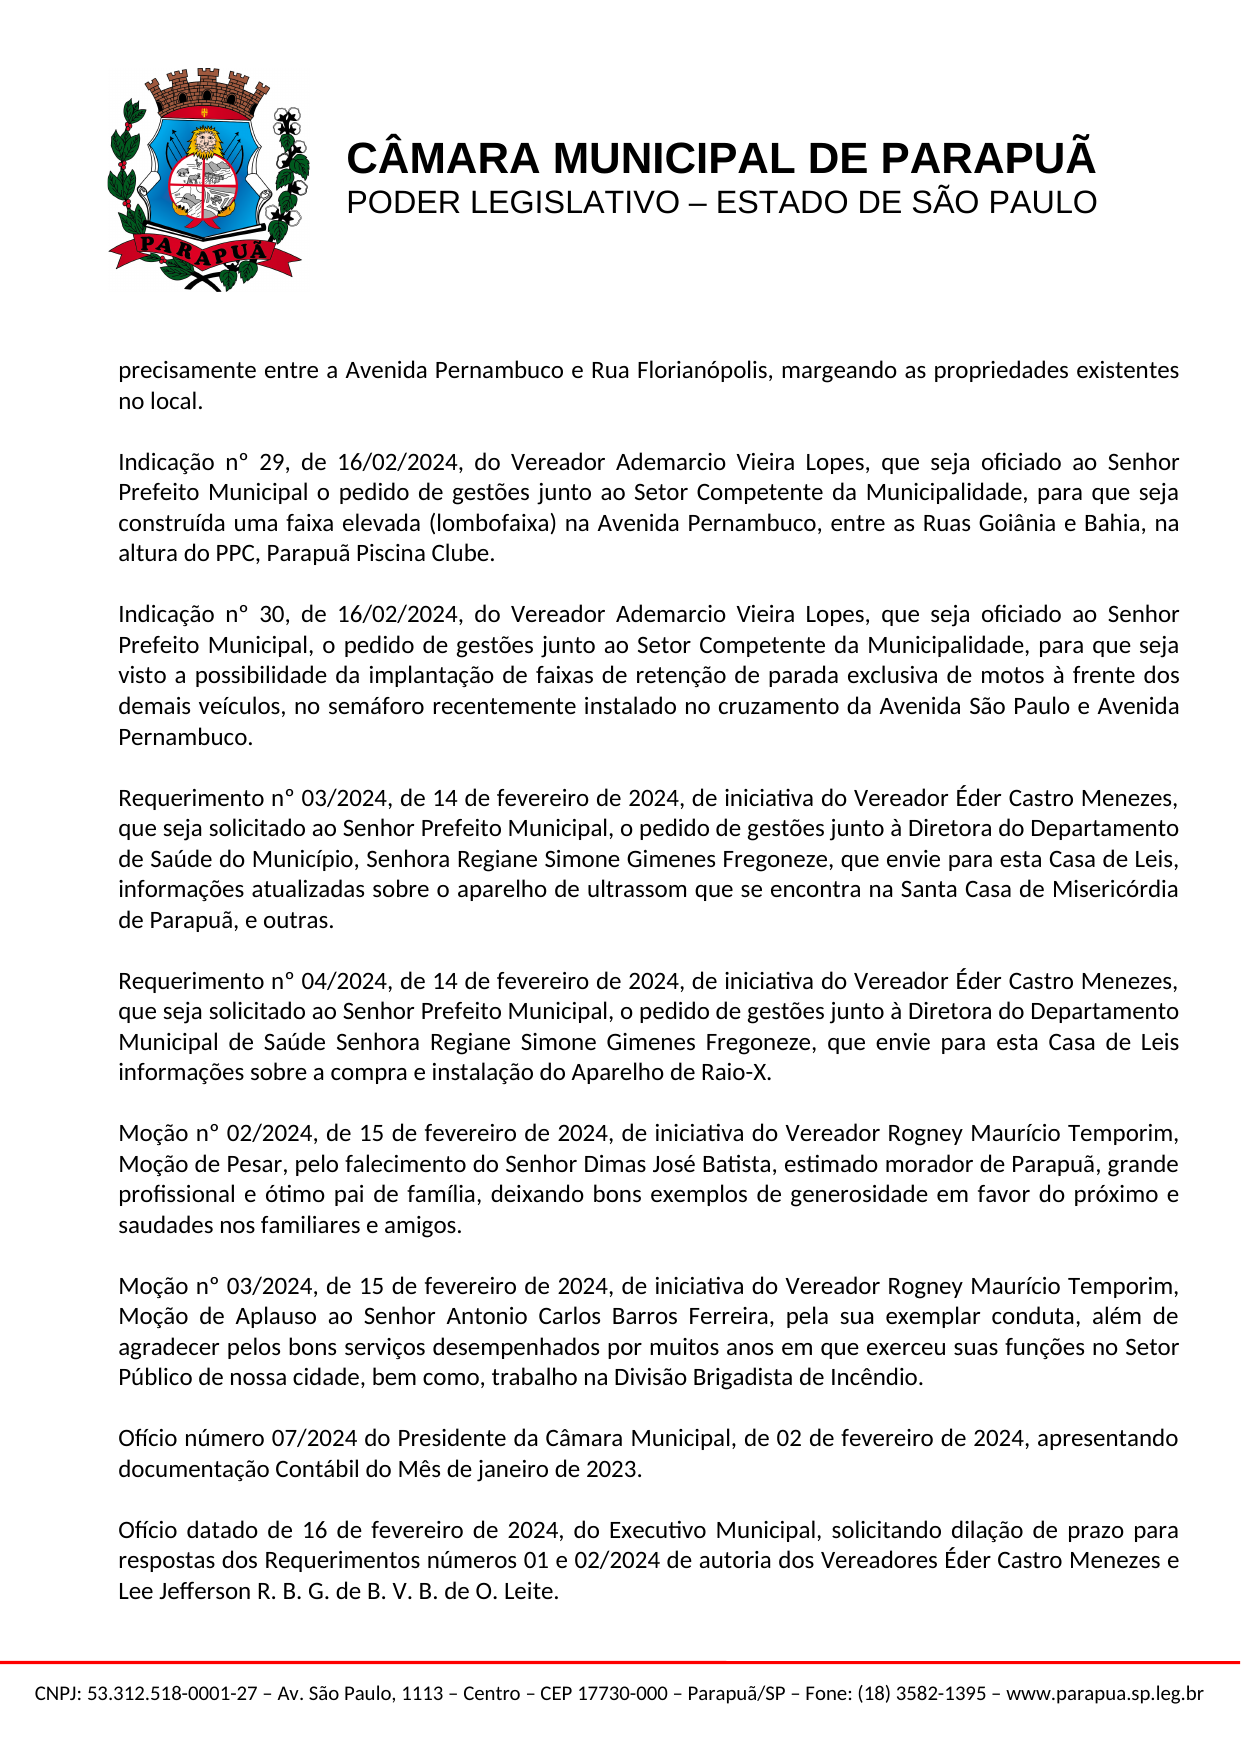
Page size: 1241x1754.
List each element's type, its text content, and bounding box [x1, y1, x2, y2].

picture [107, 68, 310, 292]
text precisamente entre a Avenida Pernambuco e Rua Florianópolis, margeando as propriedades existentes no local. [118, 354, 1181, 415]
text Indicação nº 29, de 16/02/2024, do Vereador Ademarcio Vieira Lopes, que seja oficiado ao Senhor Prefeito Municipal o pedido de gestões junto ao Setor Competente da Municipalidade, para que seja construída uma faixa elevada (lombofaixa) na Avenida Pernambuco, entre as Ruas Goiânia e Bahia, na altura do PPC, Parapuã Piscina Clube. [118, 446, 1181, 568]
text Requerimento nº 04/2024, de 14 de fevereiro de 2024, de iniciativa do Vereador Éder Castro Menezes, que seja solicitado ao Senhor Prefeito Municipal, o pedido de gestões junto à Diretora do Departamento Municipal de Saúde Senhora Regiane Simone Gimenes Fregoneze, que envie para esta Casa de Leis informações sobre a compra e instalação do Aparelho de Raio-X. [118, 965, 1181, 1087]
text Ofício datado de 16 de fevereiro de 2024, do Executivo Municipal, solicitando dilação de prazo para respostas dos Requerimentos números 01 e 02/2024 de autoria dos Vereadores Éder Castro Menezes e Lee Jefferson R. B. G. de B. V. B. de O. Leite. [118, 1514, 1181, 1606]
text Ofício número 07/2024 do Presidente da Câmara Municipal, de 02 de fevereiro de 2024, apresentando documentação Contábil do Mês de janeiro de 2023. [118, 1423, 1181, 1484]
text Requerimento nº 03/2024, de 14 de fevereiro de 2024, de iniciativa do Vereador Éder Castro Menezes, que seja solicitado ao Senhor Prefeito Municipal, o pedido de gestões junto à Diretora do Departamento de Saúde do Município, Senhora Regiane Simone Gimenes Fregoneze, que envie para esta Casa de Leis, informações atualizadas sobre o aparelho de ultrassom que se encontra na Santa Casa de Misericórdia de Parapuã, e outras. [118, 782, 1181, 934]
text Indicação nº 30, de 16/02/2024, do Vereador Ademarcio Vieira Lopes, que seja oficiado ao Senhor Prefeito Municipal, o pedido de gestões junto ao Setor Competente da Municipalidade, para que seja visto a possibilidade da implantação de faixas de retenção de parada exclusiva de motos à frente dos demais veículos, no semáforo recentemente instalado no cruzamento da Avenida São Paulo e Avenida Pernambuco. [118, 598, 1181, 751]
text Moção nº 03/2024, de 15 de fevereiro de 2024, de iniciativa do Vereador Rogney Maurício Temporim, Moção de Aplauso ao Senhor Antonio Carlos Barros Ferreira, pela sua exemplar conduta, além de agradecer pelos bons serviços desempenhados por muitos anos em que exerceu suas funções no Setor Público de nossa cidade, bem como, trabalho na Divisão Brigadista de Incêndio. [118, 1270, 1181, 1392]
text Moção nº 02/2024, de 15 de fevereiro de 2024, de iniciativa do Vereador Rogney Maurício Temporim, Moção de Pesar, pelo falecimento do Senhor Dimas José Batista, estimado morador de Parapuã, grande profissional e ótimo pai de família, deixando bons exemplos de generosidade em favor do próximo e saudades nos familiares e amigos. [118, 1117, 1181, 1239]
